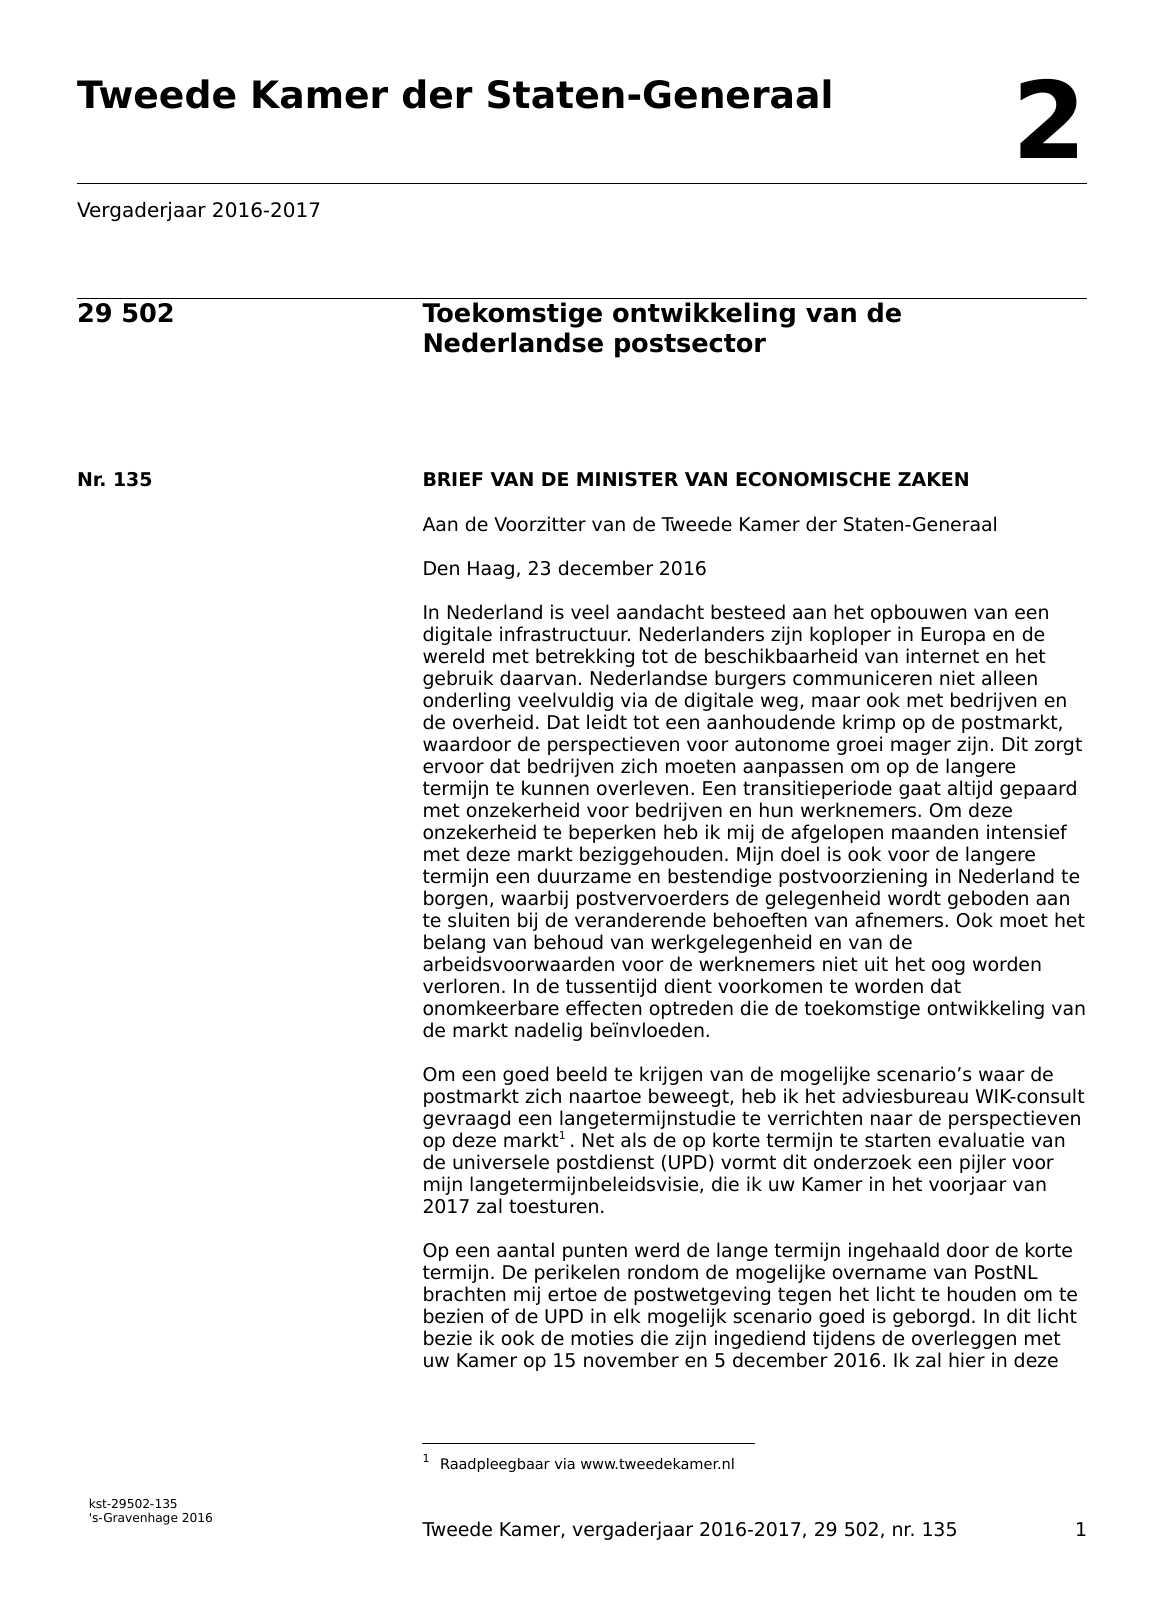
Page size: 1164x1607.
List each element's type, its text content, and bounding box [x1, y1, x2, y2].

subtitle 29 502 Toekomstige ontwikkeling van de Nederlandse postsector [77, 299, 1087, 358]
table_header Tweede Kamer der Staten-Generaal [77, 59, 886, 183]
table_header 2 [886, 59, 1087, 183]
text Op een aantal punten werd de lange termijn ingehaald door de korte termijn. De perikelen rondom de mogelijke overname van PostNL brachten mij ertoe de postwetgeving tegen het licht te houden om te bezien of de UPD in elk mogelijk scenario goed is geborgd. In dit licht bezie ik ook de moties die zijn ingediend tijdens de overleggen met uw Kamer op 15 november en 5 december 2016. Ik zal hier in deze [422, 1240, 1087, 1372]
subtitle Nr. 135 BRIEF VAN DE MINISTER VAN ECONOMISCHE ZAKEN [77, 469, 1087, 491]
text 's-Gravenhage 2016 [88, 1511, 323, 1525]
text Aan de Voorzitter van de Tweede Kamer der Staten-Generaal [422, 513, 1087, 536]
text In Nederland is veel aandacht besteed aan het opbouwen van een digitale infrastructuur. Nederlanders zijn koploper in Europa en de wereld met betrekking tot de beschikbaarheid van internet en het gebruik daarvan. Nederlandse burgers communiceren niet alleen onderling veelvuldig via de digitale weg, maar ook met bedrijven en de overheid. Dat leidt tot een aanhoudende krimp op de postmarkt, waardoor de perspectieven voor autonome groei mager zijn. Dit zorgt ervoor dat bedrijven zich moeten aanpassen om op de langere termijn te kunnen overleven. Een transitieperiode gaat altijd gepaard met onzekerheid voor bedrijven en hun werknemers. Om deze onzekerheid te beperken heb ik mij de afgelopen maanden intensief met deze markt beziggehouden. Mijn doel is ook voor de langere termijn een duurzame en bestendige postvoorziening in Nederland te borgen, waarbij postvervoerders de gelegenheid wordt geboden aan te sluiten bij de veranderende behoeften van afnemers. Ook moet het belang van behoud van werkgelegenheid en van de arbeidsvoorwaarden voor de werknemers niet uit het oog worden verloren. In de tussentijd dient voorkomen te worden dat onomkeerbare effecten optreden die de toekomstige ontwikkeling van de markt nadelig beïnvloeden. [422, 602, 1087, 1041]
text Den Haag, 23 december 2016 [422, 558, 1087, 580]
text Om een goed beeld te krijgen van de mogelijke scenario’s waar de postmarkt zich naartoe beweegt, heb ik het adviesbureau WIK-consult gevraagd een langetermijnstudie te verrichten naar de perspectieven op deze markt. Net als de op korte termijn te starten evaluatie van de universele postdienst (UPD) vormt dit onderzoek een pijler voor mijn langetermijnbeleidsvisie, die ik uw Kamer in het voorjaar van 2017 zal toesturen. [422, 1064, 1087, 1217]
text Raadpleegbaar via www.tweedekamer.nl [422, 1452, 1087, 1474]
table_cell Vergaderjaar 2016-2017 [77, 184, 1087, 298]
text kst-29502-135 [88, 1497, 323, 1511]
